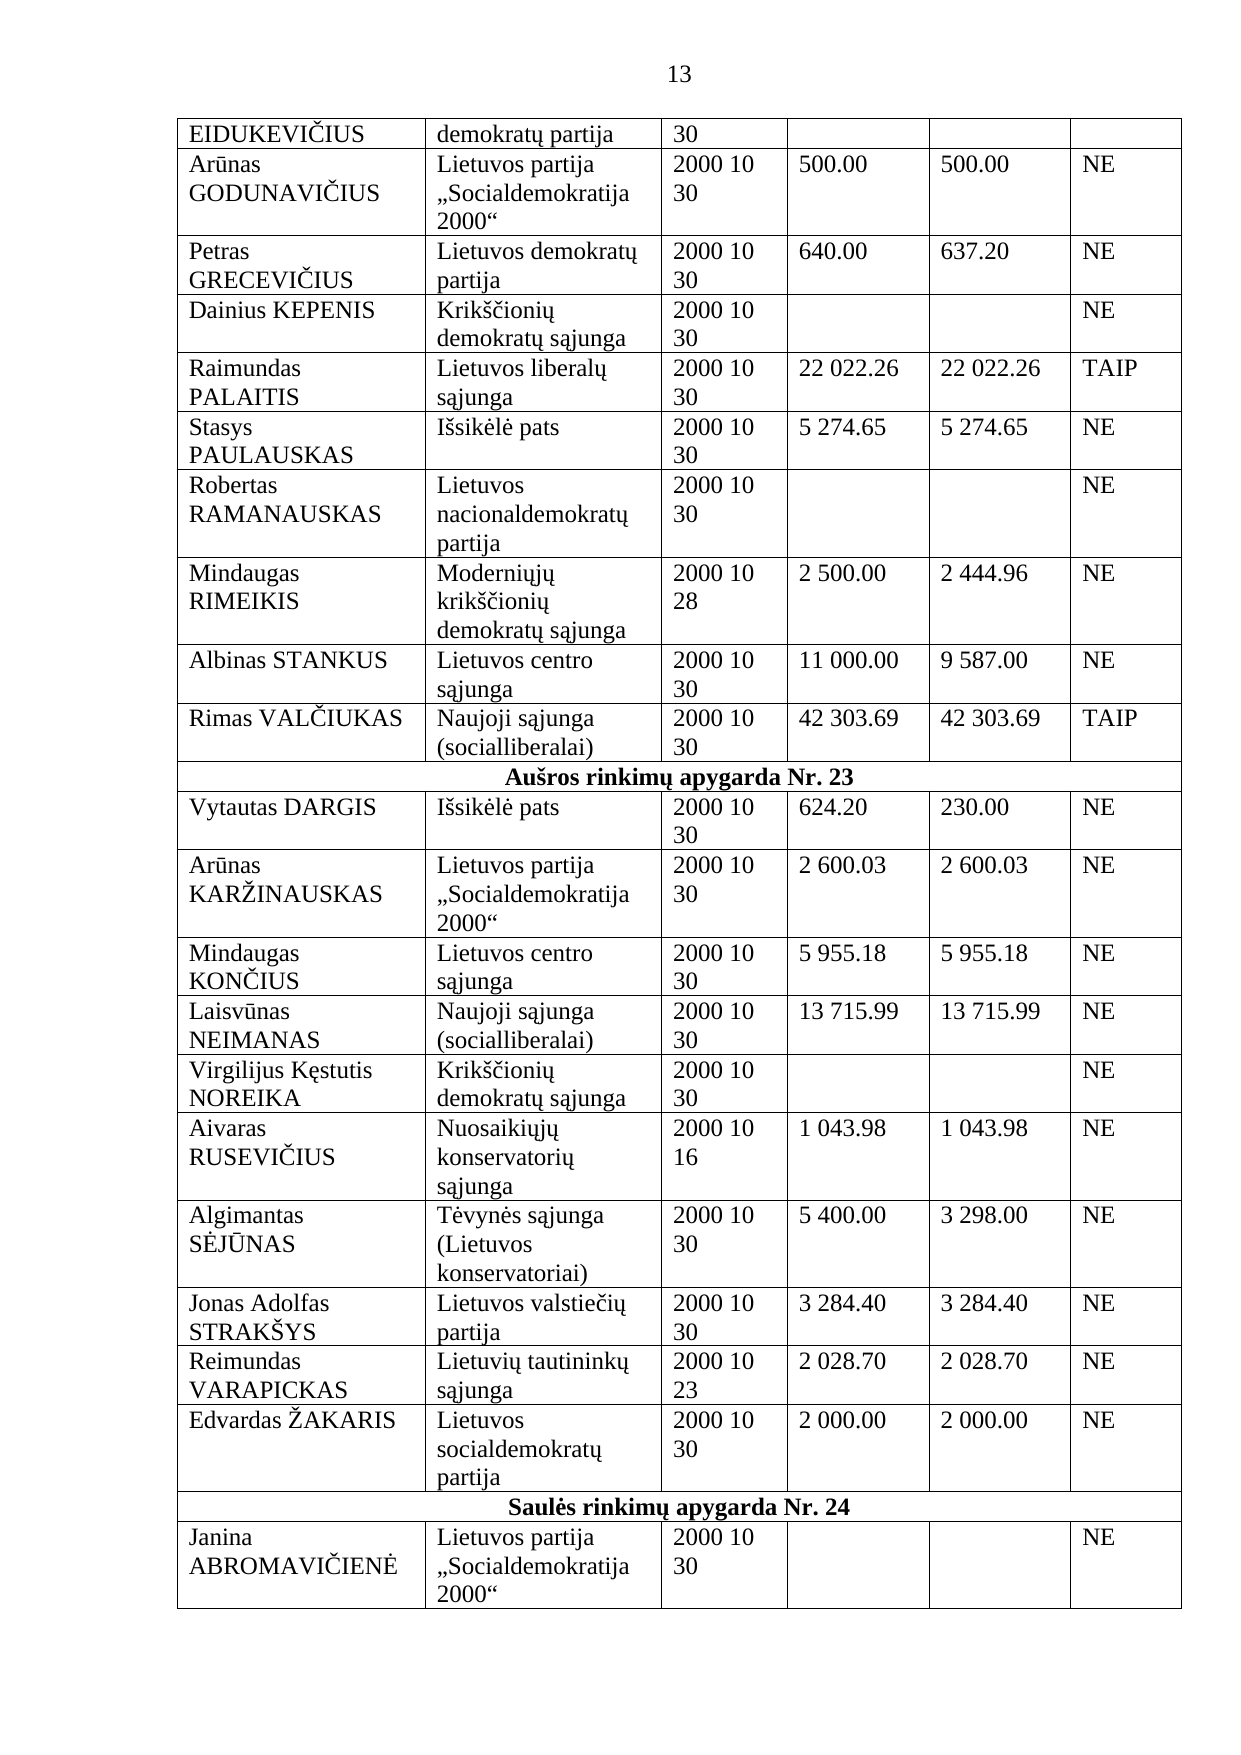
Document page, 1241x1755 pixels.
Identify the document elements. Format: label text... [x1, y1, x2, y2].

table_cell Virgilijus Kęstutis NOREIKA [178, 1055, 425, 1112]
table_cell Lietuvos partija „Socialdemokratija 2000“ [426, 850, 661, 937]
table_cell Saulės rinkimų apygarda Nr. 24 [178, 1492, 1181, 1521]
table_cell [788, 470, 929, 557]
table_cell 2000 10 30 [662, 1288, 787, 1345]
table_cell Tėvynės sąjunga (Lietuvos konservatoriai) [426, 1201, 661, 1287]
table_cell 2000 10 30 [662, 1055, 787, 1112]
table_cell 3 284.40 [930, 1288, 1070, 1345]
table_cell [930, 1055, 1070, 1112]
table_cell Lietuvos liberalų sąjunga [426, 353, 661, 411]
table_cell 3 284.40 [788, 1288, 929, 1345]
table_cell [788, 119, 929, 148]
table_cell 13 715.99 [788, 996, 929, 1054]
table_cell Stasys PAULAUSKAS [178, 412, 425, 469]
table_cell 2000 10 28 [662, 558, 787, 644]
table_cell TAIP [1071, 353, 1181, 411]
table_cell 2000 10 30 [662, 996, 787, 1054]
table_cell 640.00 [788, 236, 929, 294]
table_cell Mindaugas KONČIUS [178, 938, 425, 995]
table_cell Krikščionių demokratų sąjunga [426, 295, 661, 352]
table_cell 22 022.26 [930, 353, 1070, 411]
table_cell 22 022.26 [788, 353, 929, 411]
table_cell NE [1071, 645, 1181, 702]
table_cell 2000 10 30 [662, 645, 787, 702]
table_cell 5 274.65 [930, 412, 1070, 469]
table_cell NE [1071, 149, 1181, 235]
table_cell Petras GRECEVIČIUS [178, 236, 425, 294]
table_cell Moderniųjų krikščionių demokratų sąjunga [426, 558, 661, 644]
table_cell NE [1071, 938, 1181, 995]
table_cell [930, 119, 1070, 148]
table_cell 5 274.65 [788, 412, 929, 469]
table_cell NE [1071, 792, 1181, 849]
table_cell Mindaugas RIMEIKIS [178, 558, 425, 644]
table_cell 13 715.99 [930, 996, 1070, 1054]
table_cell 42 303.69 [788, 704, 929, 761]
table_cell Naujoji sąjunga (socialliberalai) [426, 704, 661, 761]
table_cell 2 600.03 [930, 850, 1070, 937]
table_cell 2 000.00 [788, 1405, 929, 1491]
table_cell 2 028.70 [788, 1346, 929, 1404]
table_cell Lietuvos valstiečių partija [426, 1288, 661, 1345]
table_cell NE [1071, 1288, 1181, 1345]
table_cell Janina ABROMAVIČIENĖ [178, 1522, 425, 1608]
table_cell 624.20 [788, 792, 929, 849]
table_cell EIDUKEVIČIUS [178, 119, 425, 148]
table_cell 2000 10 30 [662, 1201, 787, 1287]
table_cell NE [1071, 1055, 1181, 1112]
table_cell NE [1071, 558, 1181, 644]
table_cell 230.00 [930, 792, 1070, 849]
table_cell 11 000.00 [788, 645, 929, 702]
table_cell NE [1071, 295, 1181, 352]
table_cell Rimas VALČIUKAS [178, 704, 425, 761]
table_cell Lietuvių tautininkų sąjunga [426, 1346, 661, 1404]
table_cell [930, 295, 1070, 352]
table_cell Algimantas SĖJŪNAS [178, 1201, 425, 1287]
table_cell Lietuvos socialdemokratų partija [426, 1405, 661, 1491]
table_cell 2000 10 30 [662, 353, 787, 411]
table_cell [788, 1522, 929, 1608]
table_cell Krikščionių demokratų sąjunga [426, 1055, 661, 1112]
table_cell Lietuvos partija „Socialdemokratija 2000“ [426, 149, 661, 235]
table_cell 500.00 [930, 149, 1070, 235]
table_cell NE [1071, 470, 1181, 557]
table_cell Arūnas GODUNAVIČIUS [178, 149, 425, 235]
table_cell 500.00 [788, 149, 929, 235]
table_cell [930, 1522, 1070, 1608]
table_cell 637.20 [930, 236, 1070, 294]
table_cell [930, 470, 1070, 557]
table_cell Laisvūnas NEIMANAS [178, 996, 425, 1054]
table_cell Edvardas ŽAKARIS [178, 1405, 425, 1491]
table_cell 2000 10 16 [662, 1113, 787, 1199]
table_cell Naujoji sąjunga (socialliberalai) [426, 996, 661, 1054]
table_cell demokratų partija [426, 119, 661, 148]
table_cell Lietuvos centro sąjunga [426, 938, 661, 995]
table_cell [1071, 119, 1181, 148]
table_cell Arūnas KARŽINAUSKAS [178, 850, 425, 937]
table_cell Išsikėlė pats [426, 412, 661, 469]
table_cell [788, 295, 929, 352]
table_cell 1 043.98 [930, 1113, 1070, 1199]
table_cell 2000 10 23 [662, 1346, 787, 1404]
table_cell 2 600.03 [788, 850, 929, 937]
table_cell 2000 10 30 [662, 792, 787, 849]
table_cell Lietuvos nacionaldemokratų partija [426, 470, 661, 557]
table_cell 2000 10 30 [662, 704, 787, 761]
table_cell 2000 10 30 [662, 1405, 787, 1491]
table_cell 2000 10 30 [662, 412, 787, 469]
table_cell 2 444.96 [930, 558, 1070, 644]
table_cell 2 500.00 [788, 558, 929, 644]
table_cell Jonas Adolfas STRAKŠYS [178, 1288, 425, 1345]
table_cell Robertas RAMANAUSKAS [178, 470, 425, 557]
table_cell TAIP [1071, 704, 1181, 761]
table_cell 2000 10 30 [662, 938, 787, 995]
table_cell 2000 10 30 [662, 470, 787, 557]
table_cell NE [1071, 236, 1181, 294]
table_cell [788, 1055, 929, 1112]
table_cell 42 303.69 [930, 704, 1070, 761]
table_cell NE [1071, 1346, 1181, 1404]
table_cell 2000 10 30 [662, 149, 787, 235]
table_cell 5 955.18 [930, 938, 1070, 995]
table_cell NE [1071, 1405, 1181, 1491]
table_cell Vytautas DARGIS [178, 792, 425, 849]
table_cell NE [1071, 1113, 1181, 1199]
table_cell Lietuvos demokratų partija [426, 236, 661, 294]
table_cell NE [1071, 1201, 1181, 1287]
table_cell 5 400.00 [788, 1201, 929, 1287]
table_cell Dainius KEPENIS [178, 295, 425, 352]
table_cell Reimundas VARAPICKAS [178, 1346, 425, 1404]
table_cell Aivaras RUSEVIČIUS [178, 1113, 425, 1199]
table_cell NE [1071, 1522, 1181, 1608]
table_cell NE [1071, 996, 1181, 1054]
table_cell Raimundas PALAITIS [178, 353, 425, 411]
table_cell Lietuvos partija „Socialdemokratija 2000“ [426, 1522, 661, 1608]
table_cell 2000 10 30 [662, 295, 787, 352]
table_cell 2 000.00 [930, 1405, 1070, 1491]
table_cell 2000 10 30 [662, 1522, 787, 1608]
table_cell 1 043.98 [788, 1113, 929, 1199]
table_cell NE [1071, 850, 1181, 937]
table_cell 3 298.00 [930, 1201, 1070, 1287]
table_cell 2000 10 30 [662, 236, 787, 294]
table_cell Nuosaikiųjų konservatorių sąjunga [426, 1113, 661, 1199]
table_cell Išsikėlė pats [426, 792, 661, 849]
table_cell Lietuvos centro sąjunga [426, 645, 661, 702]
table_cell Albinas STANKUS [178, 645, 425, 702]
table_cell 9 587.00 [930, 645, 1070, 702]
table_cell 5 955.18 [788, 938, 929, 995]
table_cell 30 [662, 119, 787, 148]
table_cell 2000 10 30 [662, 850, 787, 937]
table_cell NE [1071, 412, 1181, 469]
table_cell 2 028.70 [930, 1346, 1070, 1404]
table_cell Aušros rinkimų apygarda Nr. 23 [178, 762, 1181, 791]
